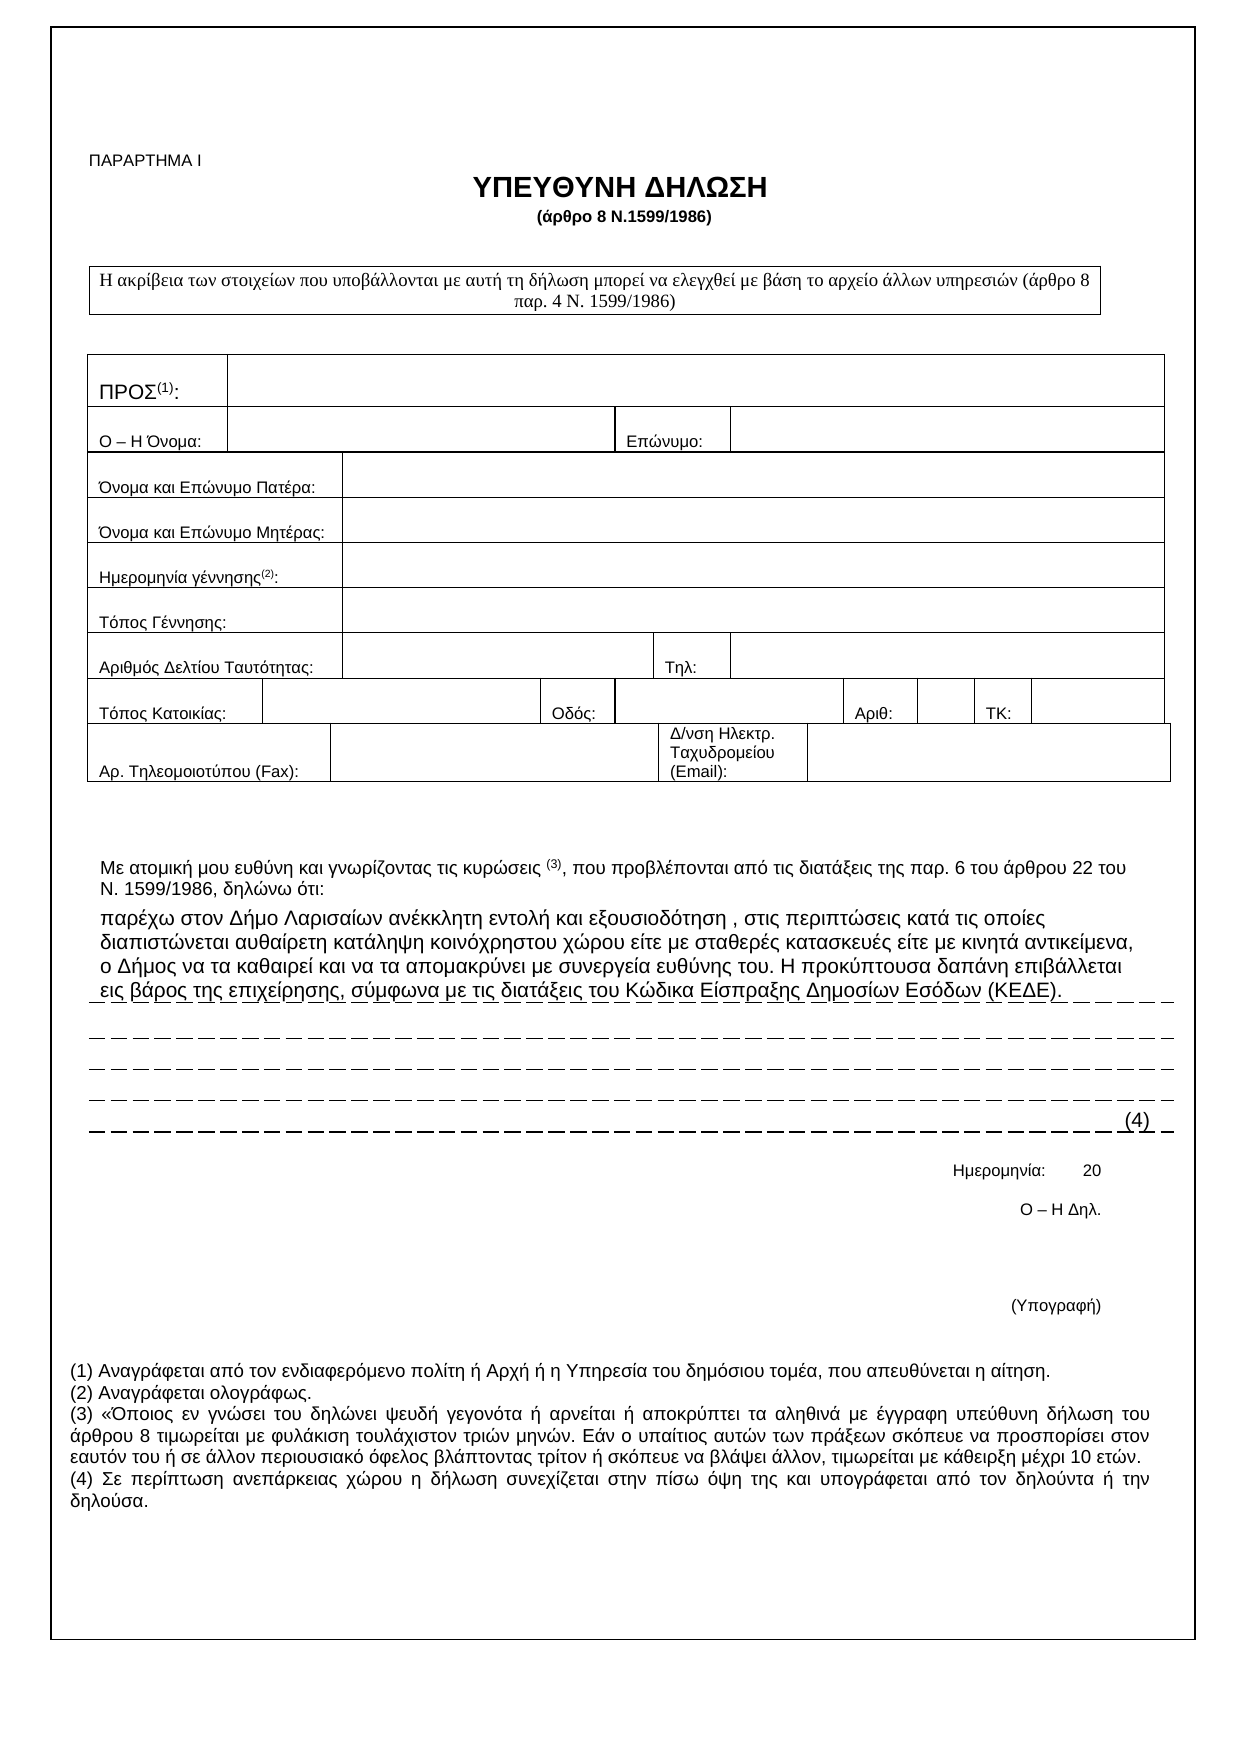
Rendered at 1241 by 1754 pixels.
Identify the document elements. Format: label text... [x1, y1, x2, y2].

subtitle (άρθρο 8 Ν.1599/1986) [89, 203, 1152, 237]
table_cell [1165, 497, 1170, 542]
table_header Με ατομική μου ευθύνη και γνωρίζοντας τις κυρώσεις (3), που προβλέπονται από τις διατάξεις της παρ. 6 του άρθρου 22 του Ν. 1599/1986, δηλώνω ότι: [89, 835, 1174, 899]
text Η ακρίβεια των στοιχείων που υποβάλλονται με αυτή τη δήλωση μπορεί να ελεγχθεί με βάση το αρχείο άλλων υπηρεσιών (άρθρο 8 παρ. 4 Ν. 1599/1986) [90, 267, 1100, 314]
table_cell [89, 1002, 1174, 1038]
table_cell [1165, 632, 1170, 677]
table_cell Ημερομηνία γέννησης(2): [88, 543, 342, 587]
table_cell [343, 588, 1164, 632]
table_cell (4) [89, 1100, 1174, 1131]
table_cell παρέχω στον Δήμο Λαρισαίων ανέκκλητη εντολή και εξουσιοδότηση , στις περιπτώσεις κατά τις οποίες διαπιστώνεται αυθαίρετη κατάληψη κοινόχρηστου χώρου είτε με σταθερές κατασκευές είτε με κινητά αντικείμενα, ο Δήμος να τα καθαιρεί και να τα απομακρύνει με συνεργεία ευθύνης του. Η προκύπτουσα δαπάνη επιβάλλεται εις βάρος της επιχείρησης, σύμφωνα με τις διατάξεις του Κώδικα Είσπραξης Δημοσίων Εσόδων (ΚΕΔΕ). [89, 900, 1174, 1002]
table_cell [1165, 587, 1170, 632]
table_cell [918, 679, 974, 723]
table_cell ΤΚ: [975, 679, 1031, 723]
table_cell Τηλ: [654, 633, 730, 677]
table_cell [343, 498, 1164, 542]
text (Υπογραφή) [89, 1295, 1101, 1314]
table_cell [89, 1038, 1174, 1069]
table_header ΠΡΟΣ(1): [88, 355, 227, 406]
table_cell Αρ. Τηλεομοιοτύπου (Fax): [88, 724, 330, 781]
table_header [1165, 354, 1170, 406]
table_cell Αριθ: [844, 679, 917, 723]
table_cell [331, 724, 658, 781]
table_cell [343, 543, 1164, 587]
table_cell [731, 407, 1164, 451]
table_cell [616, 679, 843, 723]
text Ο – Η Δηλ. [89, 1199, 1101, 1219]
text (2) Αναγράφεται ολογράφως. [70, 1382, 1152, 1403]
table_cell Όνομα και Επώνυμο Μητέρας: [88, 498, 342, 542]
subtitle ΥΠΕΥΘΥΝΗ ΔΗΛΩΣΗ [89, 170, 1152, 203]
table_cell [1032, 679, 1164, 723]
text (4) Σε περίπτωση ανεπάρκειας χώρου η δήλωση συνεχίζεται στην πίσω όψη της και υπογράφεται από τον δηλούντα ή την δηλούσα. [70, 1468, 1152, 1511]
table_cell [1165, 406, 1170, 451]
text (1) Αναγράφεται από τον ενδιαφερόμενο πολίτη ή Αρχή ή η Υπηρεσία του δημόσιου τομέα, που απευθύνεται η αίτηση. [70, 1360, 1152, 1382]
table_cell Αριθμός Δελτίου Ταυτότητας: [88, 633, 342, 677]
table_cell Επώνυμο: [616, 407, 730, 451]
text Download from Diorismos.grDownload from Diorismos.gr [89, 1511, 1152, 1535]
table_cell [1165, 451, 1170, 497]
table_cell Όνομα και Επώνυμο Πατέρα: [88, 453, 342, 497]
table_cell Δ/νση Ηλεκτρ. Ταχυδρομείου (Εmail): [659, 724, 807, 781]
table_cell Ο – Η Όνομα: [88, 407, 227, 451]
table_cell [343, 453, 1164, 497]
text Ημερομηνία: 20 [89, 1161, 1101, 1180]
table_cell Τόπος Γέννησης: [88, 588, 342, 632]
table_cell [731, 633, 1164, 677]
text (3) «Όποιος εν γνώσει του δηλώνει ψευδή γεγονότα ή αρνείται ή αποκρύπτει τα αληθινά με έγγραφη υπεύθυνη δήλωση του άρθρου 8 τιμωρείται με φυλάκιση τουλάχιστον τριών μηνών. Εάν ο υπαίτιος αυτών των πράξεων σκόπευε να προσπορίσει στον εαυτόν του ή σε άλλον περιουσιακό όφελος βλάπτοντας τρίτον ή σκόπευε να βλάψει άλλον, τιμωρείται με κάθειρξη μέχρι 10 ετών. [70, 1403, 1152, 1468]
subtitle ΠΑΡΑΡΤΗΜΑ Ι [89, 151, 1152, 170]
table_cell [1165, 542, 1170, 587]
table_cell [263, 679, 540, 723]
table_cell [343, 633, 653, 677]
table_cell [1165, 678, 1170, 723]
table_header [228, 355, 1164, 406]
table_cell Οδός: [541, 679, 614, 723]
table_cell [89, 1069, 1174, 1100]
table_cell Τόπος Κατοικίας: [88, 679, 262, 723]
table_cell [808, 724, 1170, 781]
table_cell [228, 407, 614, 451]
